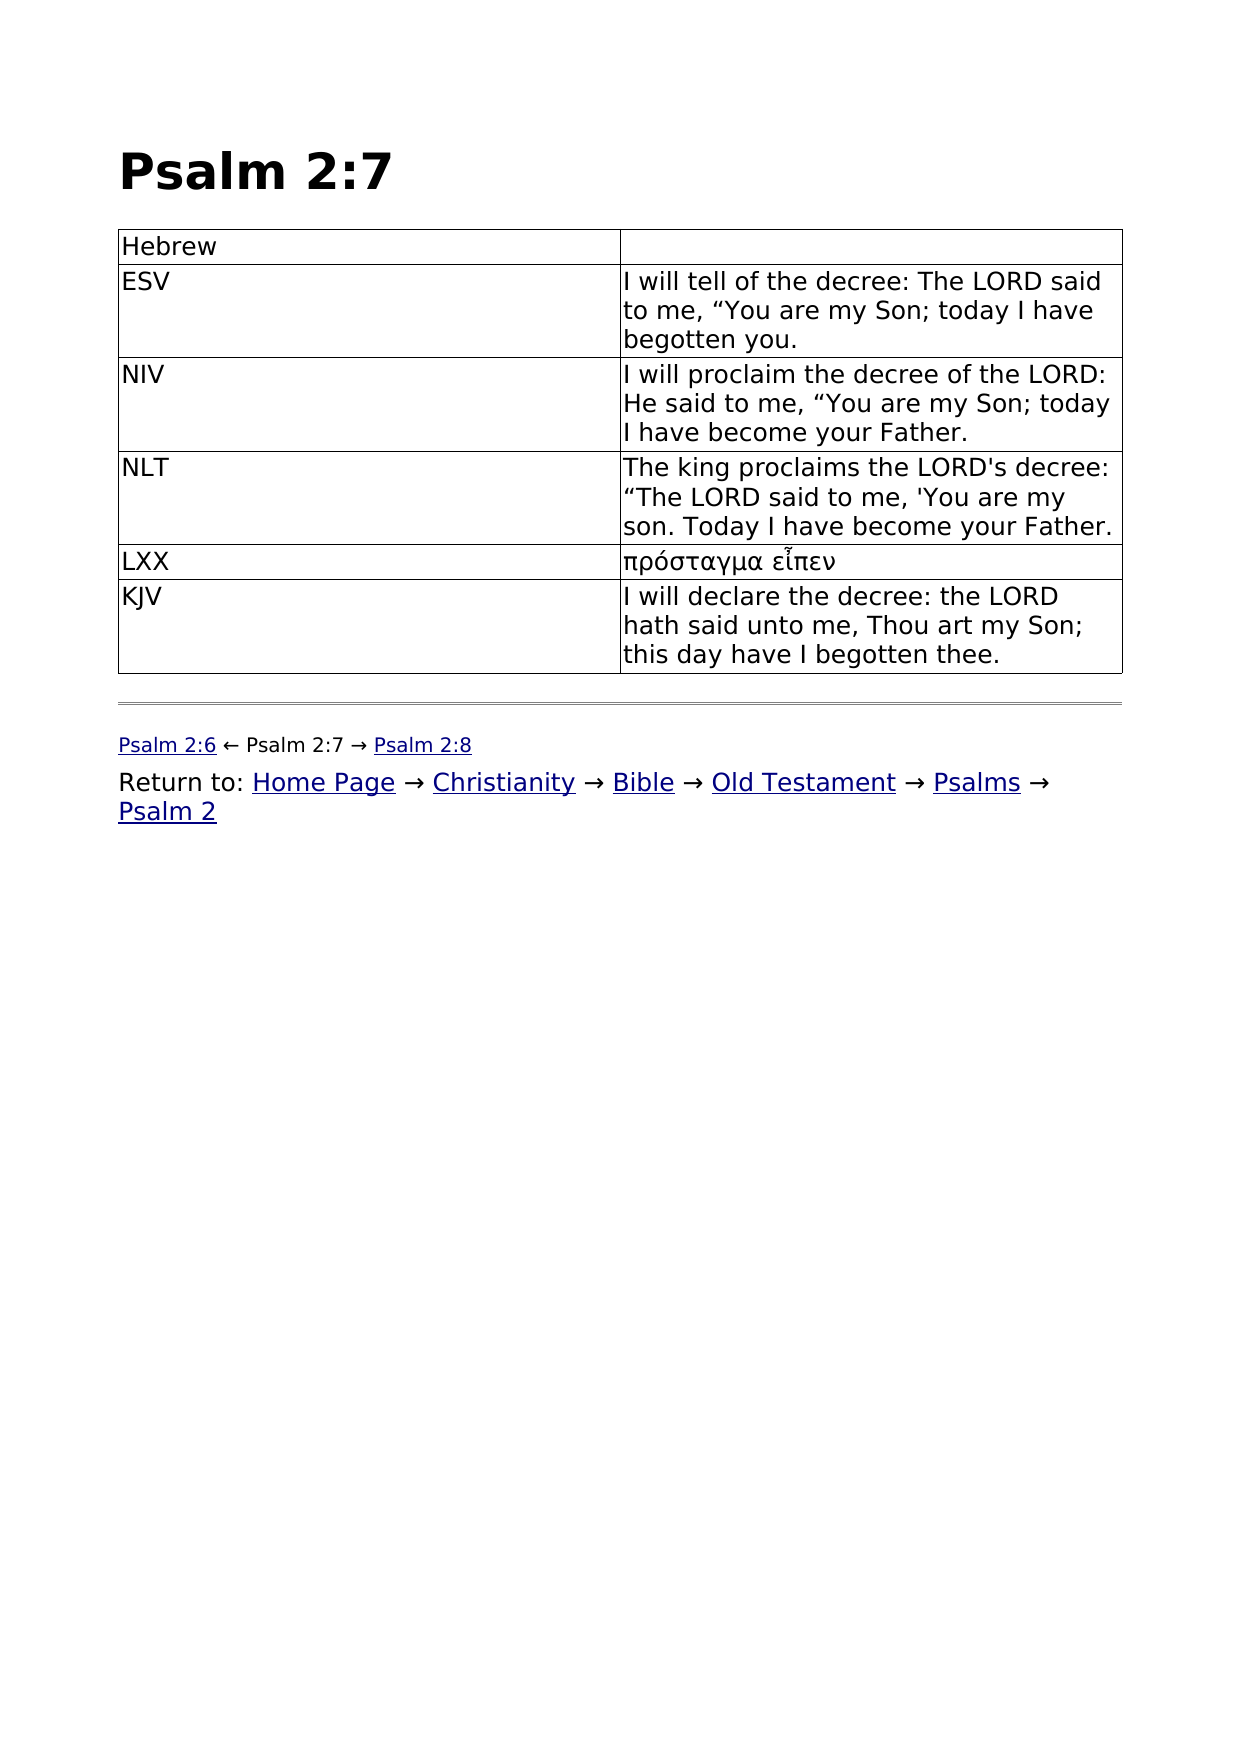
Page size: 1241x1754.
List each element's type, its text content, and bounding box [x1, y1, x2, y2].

table_cell LXX [119, 545, 620, 579]
table_cell NIV [119, 358, 620, 451]
table_header [621, 230, 1122, 264]
table_header Hebrew [119, 230, 620, 264]
text Return to: Home Page → Christianity → Bible → Old Testament → Psalms → Psalm 2 [118, 768, 1122, 826]
table_cell I will tell of the decree: The LORD said to me, “You are my Son; today I have begotten you. [621, 265, 1122, 357]
table_cell The king proclaims the LORD's decree: “The LORD said to me, 'You are my son. Today I have become your Father. [621, 452, 1122, 544]
table_cell πρόσταγμα εἶπεν [621, 545, 1122, 579]
text Psalm 2:6 ← Psalm 2:7 → Psalm 2:8 [118, 734, 1122, 768]
table_cell NLT [119, 452, 620, 544]
table_cell I will proclaim the decree of the LORD: He said to me, “You are my Son; today I have become your Father. [621, 358, 1122, 451]
subtitle Psalm 2:7 [118, 143, 1122, 201]
table_cell ESV [119, 265, 620, 357]
table_cell KJV [119, 580, 620, 673]
table_cell I will declare the decree: the LORD hath said unto me, Thou art my Son; this day have I begotten thee. [621, 580, 1122, 673]
